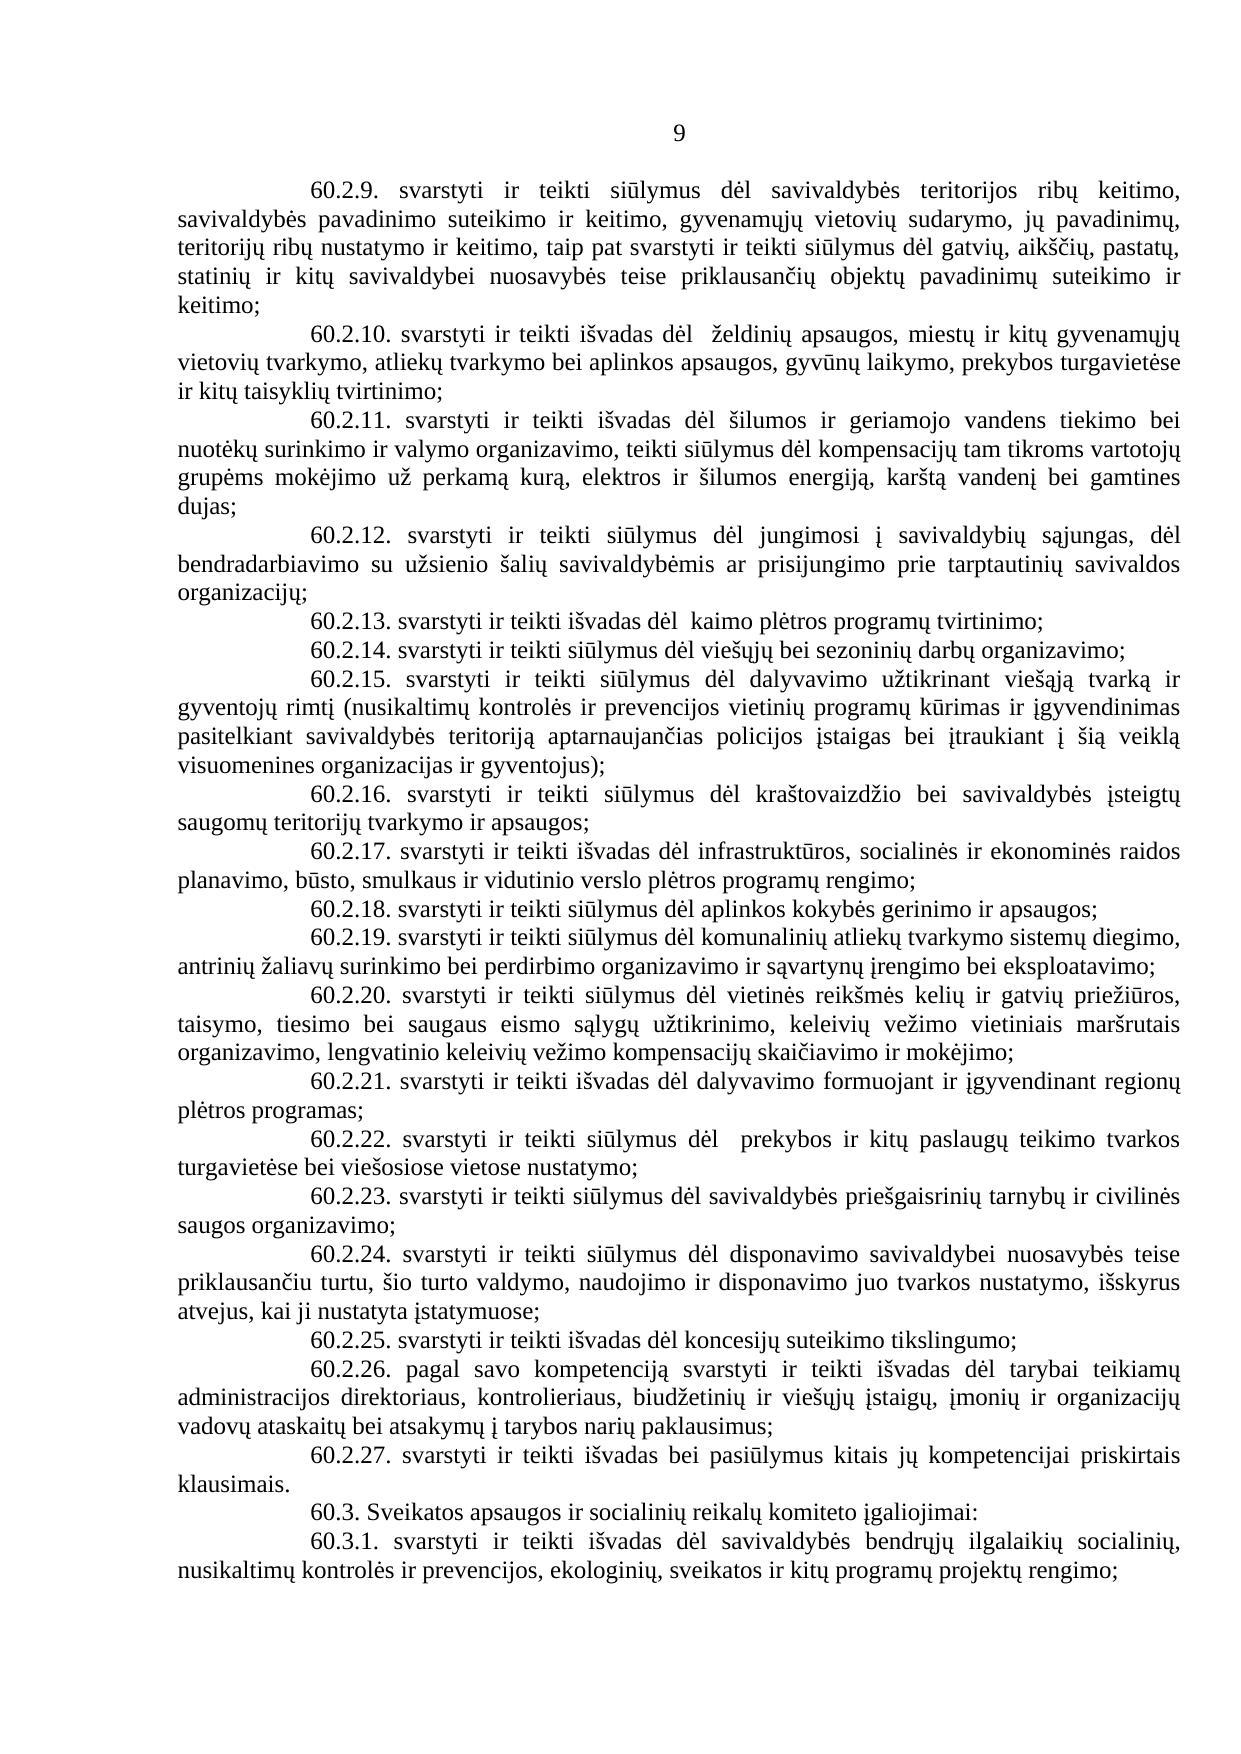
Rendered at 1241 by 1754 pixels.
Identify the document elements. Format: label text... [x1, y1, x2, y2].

text 60.2.9. svarstyti ir teikti siūlymus dėl savivaldybės teritorijos ribų keitimo, savivaldybės pavadinimo suteikimo ir keitimo, gyvenamųjų vietovių sudarymo, jų pavadinimų, teritorijų ribų nustatymo ir keitimo, taip pat svarstyti ir teikti siūlymus dėl gatvių, aikščių, pastatų, statinių ir kitų savivaldybei nuosavybės teise priklausančių objektų pavadinimų suteikimo ir keitimo; [177, 175, 1181, 319]
text 60.2.16. svarstyti ir teikti siūlymus dėl kraštovaizdžio bei savivaldybės įsteigtų saugomų teritorijų tvarkymo ir apsaugos; [177, 779, 1181, 836]
text 60.2.24. svarstyti ir teikti siūlymus dėl disponavimo savivaldybei nuosavybės teise priklausančiu turtu, šio turto valdymo, naudojimo ir disponavimo juo tvarkos nustatymo, išskyrus atvejus, kai ji nustatyta įstatymuose; [177, 1239, 1181, 1325]
text 60.2.13. svarstyti ir teikti išvadas dėl kaimo plėtros programų tvirtinimo; [177, 606, 1181, 635]
text 60.2.12. svarstyti ir teikti siūlymus dėl jungimosi į savivaldybių sąjungas, dėl bendradarbiavimo su užsienio šalių savivaldybėmis ar prisijungimo prie tarptautinių savivaldos organizacijų; [177, 520, 1181, 606]
text 60.2.26. pagal savo kompetenciją svarstyti ir teikti išvadas dėl tarybai teikiamų administracijos direktoriaus, kontrolieriaus, biudžetinių ir viešųjų įstaigų, įmonių ir organizacijų vadovų ataskaitų bei atsakymų į tarybos narių paklausimus; [177, 1354, 1181, 1440]
text 60.2.14. svarstyti ir teikti siūlymus dėl viešųjų bei sezoninių darbų organizavimo; [177, 635, 1181, 664]
text 60.2.22. svarstyti ir teikti siūlymus dėl prekybos ir kitų paslaugų teikimo tvarkos turgavietėse bei viešosiose vietose nustatymo; [177, 1124, 1181, 1181]
text 60.2.23. svarstyti ir teikti siūlymus dėl savivaldybės priešgaisrinių tarnybų ir civilinės saugos organizavimo; [177, 1181, 1181, 1239]
text 60.2.10. svarstyti ir teikti išvadas dėl želdinių apsaugos, miestų ir kitų gyvenamųjų vietovių tvarkymo, atliekų tvarkymo bei aplinkos apsaugos, gyvūnų laikymo, prekybos turgavietėse ir kitų taisyklių tvirtinimo; [177, 319, 1181, 405]
text 60.2.25. svarstyti ir teikti išvadas dėl koncesijų suteikimo tikslingumo; [177, 1325, 1181, 1354]
text 60.2.19. svarstyti ir teikti siūlymus dėl komunalinių atliekų tvarkymo sistemų diegimo, antrinių žaliavų surinkimo bei perdirbimo organizavimo ir sąvartynų įrengimo bei eksploatavimo; [177, 922, 1181, 980]
text 60.2.18. svarstyti ir teikti siūlymus dėl aplinkos kokybės gerinimo ir apsaugos; [177, 894, 1181, 922]
text 60.2.11. svarstyti ir teikti išvadas dėl šilumos ir geriamojo vandens tiekimo bei nuotėkų surinkimo ir valymo organizavimo, teikti siūlymus dėl kompensacijų tam tikroms vartotojų grupėms mokėjimo už perkamą kurą, elektros ir šilumos energiją, karštą vandenį bei gamtines dujas; [177, 405, 1181, 520]
text 60.2.17. svarstyti ir teikti išvadas dėl infrastruktūros, socialinės ir ekonominės raidos planavimo, būsto, smulkaus ir vidutinio verslo plėtros programų rengimo; [177, 836, 1181, 894]
text 60.3.1. svarstyti ir teikti išvadas dėl savivaldybės bendrųjų ilgalaikių socialinių, nusikaltimų kontrolės ir prevencijos, ekologinių, sveikatos ir kitų programų projektų rengimo; [177, 1526, 1181, 1584]
text 60.3. Sveikatos apsaugos ir socialinių reikalų komiteto įgaliojimai: [177, 1497, 1181, 1526]
text 60.2.20. svarstyti ir teikti siūlymus dėl vietinės reikšmės kelių ir gatvių priežiūros, taisymo, tiesimo bei saugaus eismo sąlygų užtikrinimo, keleivių vežimo vietiniais maršrutais organizavimo, lengvatinio keleivių vežimo kompensacijų skaičiavimo ir mokėjimo; [177, 980, 1181, 1066]
text 60.2.27. svarstyti ir teikti išvadas bei pasiūlymus kitais jų kompetencijai priskirtais klausimais. [177, 1440, 1181, 1497]
text 60.2.21. svarstyti ir teikti išvadas dėl dalyvavimo formuojant ir įgyvendinant regionų plėtros programas; [177, 1066, 1181, 1124]
text 60.2.15. svarstyti ir teikti siūlymus dėl dalyvavimo užtikrinant viešąją tvarką ir gyventojų rimtį (nusikaltimų kontrolės ir prevencijos vietinių programų kūrimas ir įgyvendinimas pasitelkiant savivaldybės teritoriją aptarnaujančias policijos įstaigas bei įtraukiant į šią veiklą visuomenines organizacijas ir gyventojus); [177, 664, 1181, 779]
